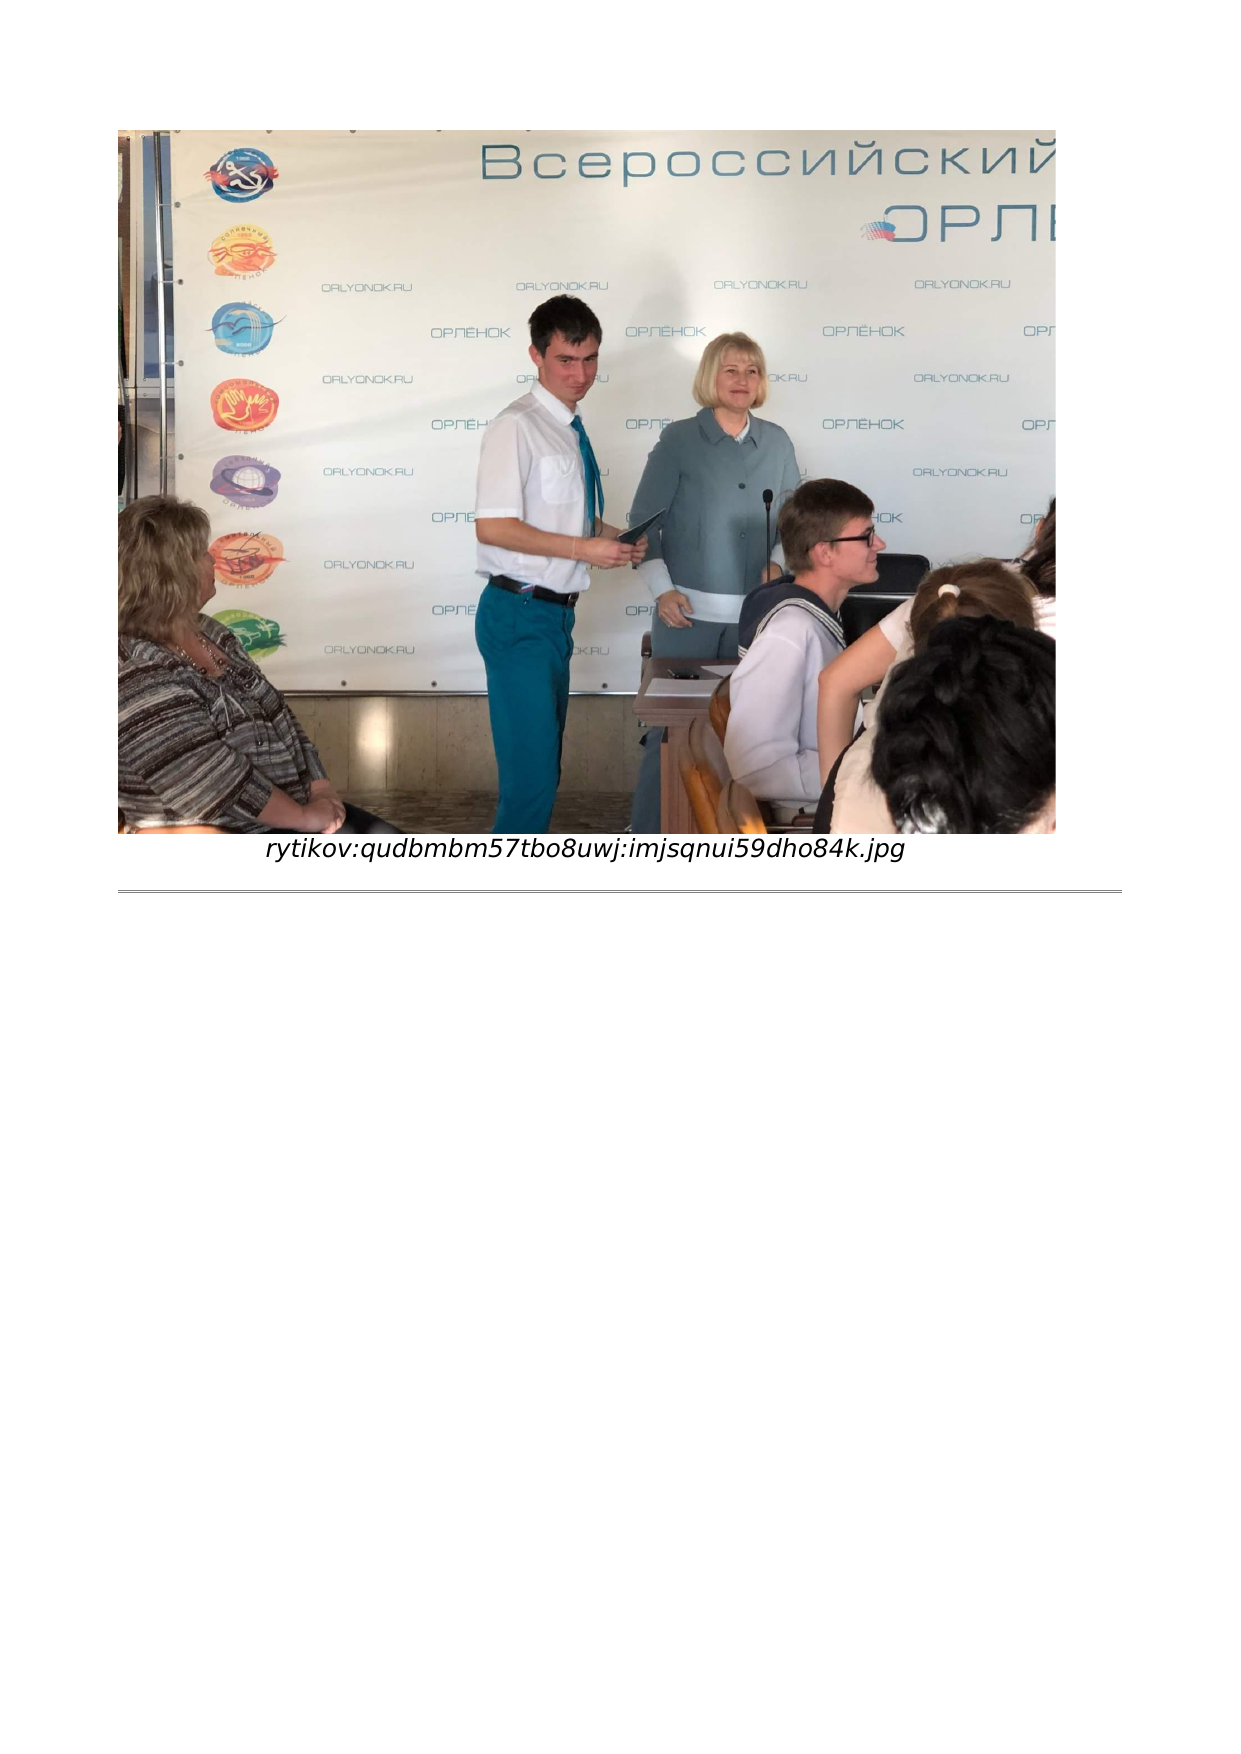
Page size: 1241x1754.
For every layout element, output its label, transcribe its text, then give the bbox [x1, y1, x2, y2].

text rytikov:qudbmbm57tbo8uwj:imjsqnui59dho84k.jpg [118, 834, 1056, 863]
picture [118, 130, 1056, 834]
